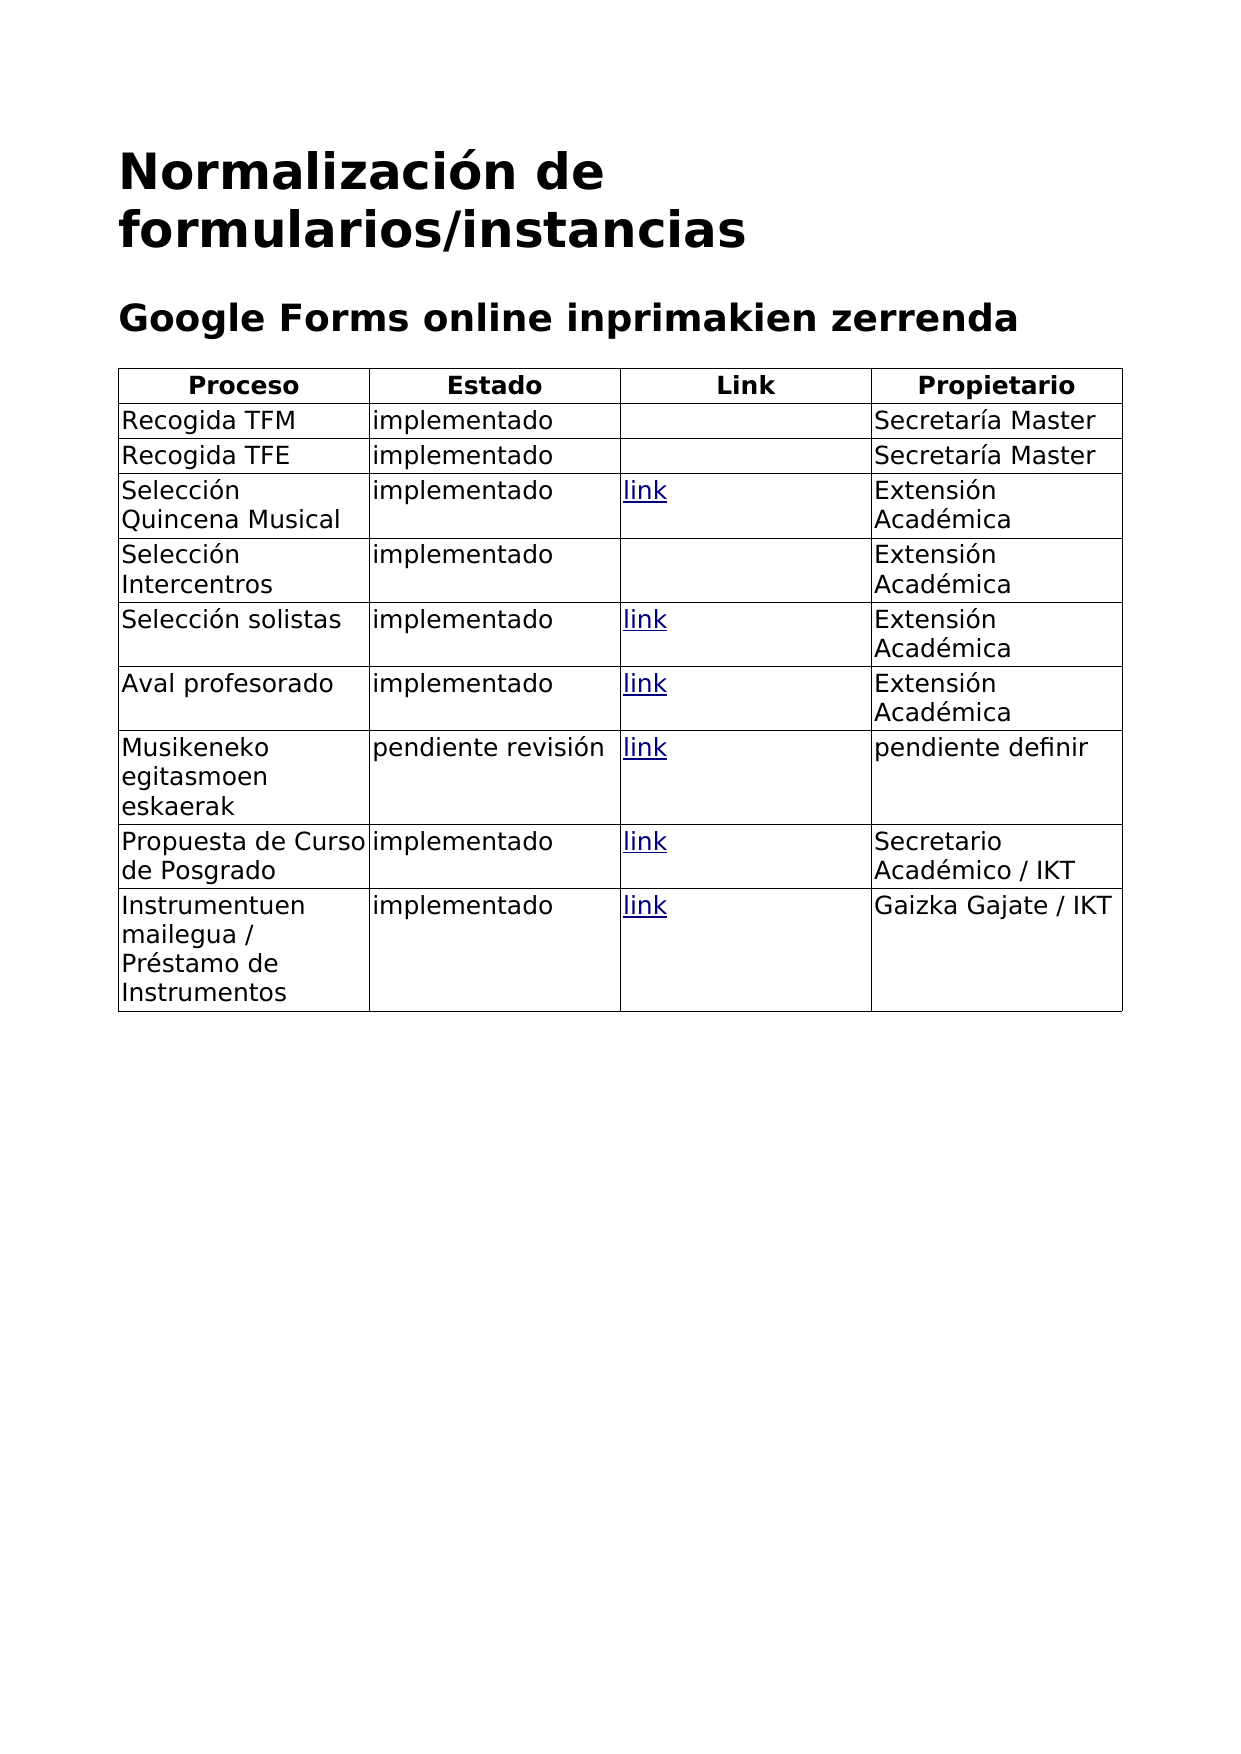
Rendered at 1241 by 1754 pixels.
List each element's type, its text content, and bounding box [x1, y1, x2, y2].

subtitle Normalización de formularios/instancias [118, 143, 1122, 259]
table_cell Secretaría Master [872, 404, 1122, 438]
table_cell Recogida TFM [119, 404, 369, 438]
table_cell Instrumentuen mailegua / Préstamo de Instrumentos [119, 889, 369, 1011]
table_cell implementado [370, 404, 620, 438]
table_header Proceso [119, 369, 369, 403]
table_cell Selección solistas [119, 603, 369, 666]
table_cell pendiente revisión [370, 731, 620, 824]
table_header Link [621, 369, 871, 403]
table_cell Extensión Académica [872, 603, 1122, 666]
table_cell Extensión Académica [872, 474, 1122, 538]
table_cell Extensión Académica [872, 539, 1122, 602]
table_cell pendiente definir [872, 731, 1122, 824]
subtitle Google Forms online inprimakien zerrenda [118, 297, 1122, 341]
table_cell implementado [370, 474, 620, 538]
table_cell Secretaría Master [872, 439, 1122, 473]
table_cell Aval profesorado [119, 667, 369, 730]
table_cell Musikeneko egitasmoen eskaerak [119, 731, 369, 824]
table_header Propietario [872, 369, 1122, 403]
table_cell link [621, 474, 871, 538]
table_cell implementado [370, 603, 620, 666]
table_cell implementado [370, 667, 620, 730]
table_cell [621, 539, 871, 602]
table_cell link [621, 889, 871, 1011]
table_cell Recogida TFE [119, 439, 369, 473]
table_cell implementado [370, 539, 620, 602]
table_cell [621, 404, 871, 438]
table_cell Secretario Académico / IKT [872, 825, 1122, 888]
table_cell implementado [370, 439, 620, 473]
table_cell Extensión Académica [872, 667, 1122, 730]
table_cell [621, 439, 871, 473]
table_cell link [621, 603, 871, 666]
table_cell Selección Intercentros [119, 539, 369, 602]
table_cell link [621, 731, 871, 824]
table_cell link [621, 667, 871, 730]
table_cell implementado [370, 825, 620, 888]
table_cell Gaizka Gajate / IKT [872, 889, 1122, 1011]
table_header Estado [370, 369, 620, 403]
table_cell Propuesta de Curso de Posgrado [119, 825, 369, 888]
table_cell implementado [370, 889, 620, 1011]
table_cell Selección Quincena Musical [119, 474, 369, 538]
table_cell link [621, 825, 871, 888]
